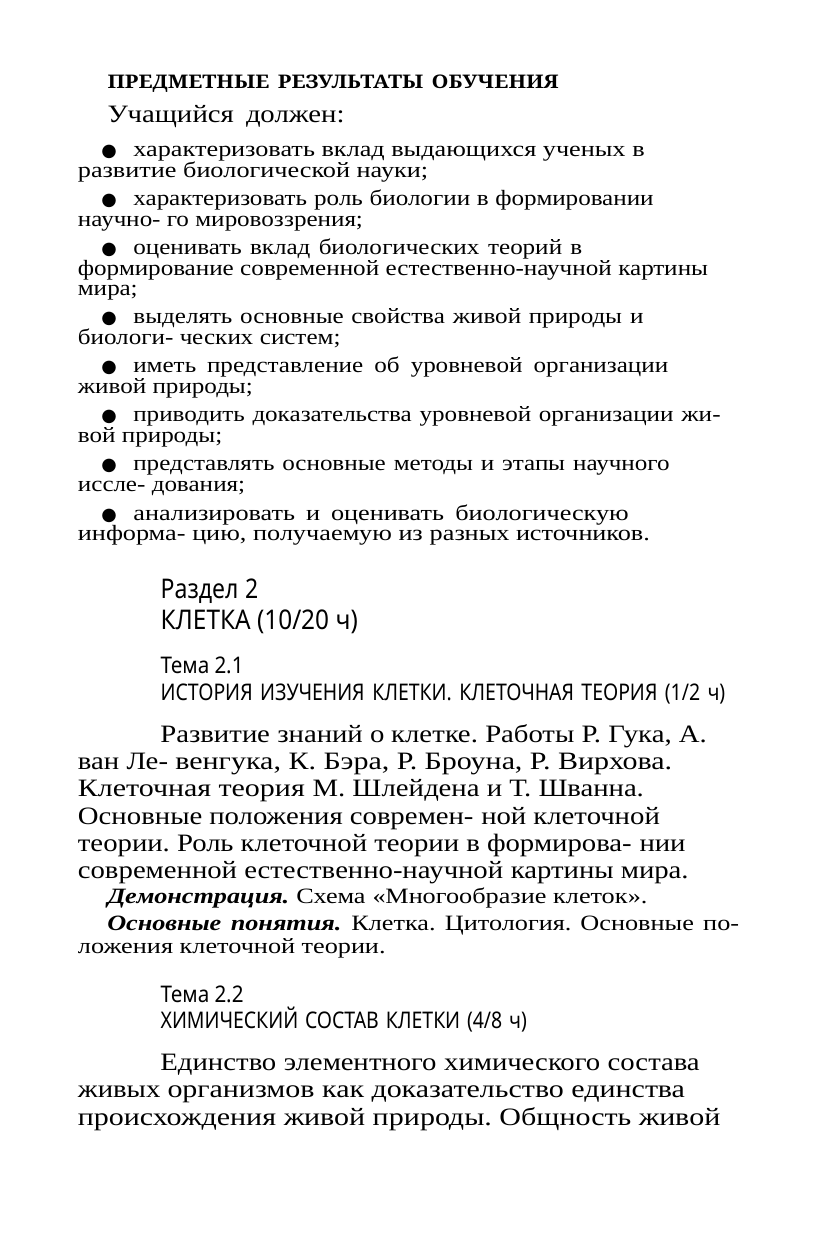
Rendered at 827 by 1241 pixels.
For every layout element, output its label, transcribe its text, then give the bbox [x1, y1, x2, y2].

text Единство элементного химического состава живых организмов как доказательство единства происхождения живой природы. Общность живой [78, 1047, 740, 1131]
text Основные понятия. Клетка. Цитология. Основные по- ложения клеточной теории. [78, 909, 739, 959]
text ХИМИЧЕСКИЙ СОСТАВ КЛЕТКИ (4/8 ч) [160, 1008, 762, 1034]
list анализировать и оценивать биологическую информа- цию, получаемую из разных источников. [78, 499, 739, 546]
text Тема 2.1 [160, 652, 762, 679]
text Тема 2.2 [160, 980, 762, 1008]
list характеризовать вклад выдающихся ученых в развитие биологической науки; [78, 136, 739, 182]
list выделять основные свойства живой природы и биологи- ческих систем; [78, 303, 739, 349]
subtitle Раздел 2 [160, 574, 762, 604]
list характеризовать роль биологии в формировании научно- го мировоззрения; [78, 185, 739, 231]
list оценивать вклад биологических теорий в формирование современной естественно-научной картины мира; [78, 234, 739, 300]
list иметь представление об уровневой организации живой природы; [78, 352, 739, 398]
text Учащийся должен: [107, 99, 762, 128]
list приводить доказательства уровневой организации жи- вой природы; [78, 401, 739, 448]
text ИСТОРИЯ ИЗУЧЕНИЯ КЛЕТКИ. КЛЕТОЧНАЯ ТЕОРИЯ (1/2 ч) [160, 679, 762, 706]
text Демонстрация. Схема «Многообразие клеток». [107, 884, 762, 909]
text Развитие знаний о клетке. Работы Р. Гука, А. ван Ле- венгука, К. Бэра, Р. Броуна, Р. Вирхова. Клеточная теория М. Шлейдена и Т. Шванна. Основные положения современ- ной клеточной теории. Роль клеточной теории в формирова- нии современной естественно-научной картины мира. [78, 719, 740, 884]
text КЛЕТКА (10/20 ч) [160, 604, 762, 636]
text ПРЕДМЕТНЫЕ РЕЗУЛЬТАТЫ ОБУЧЕНИЯ [107, 72, 762, 94]
list представлять основные методы и этапы научного иссле- дования; [78, 450, 739, 497]
